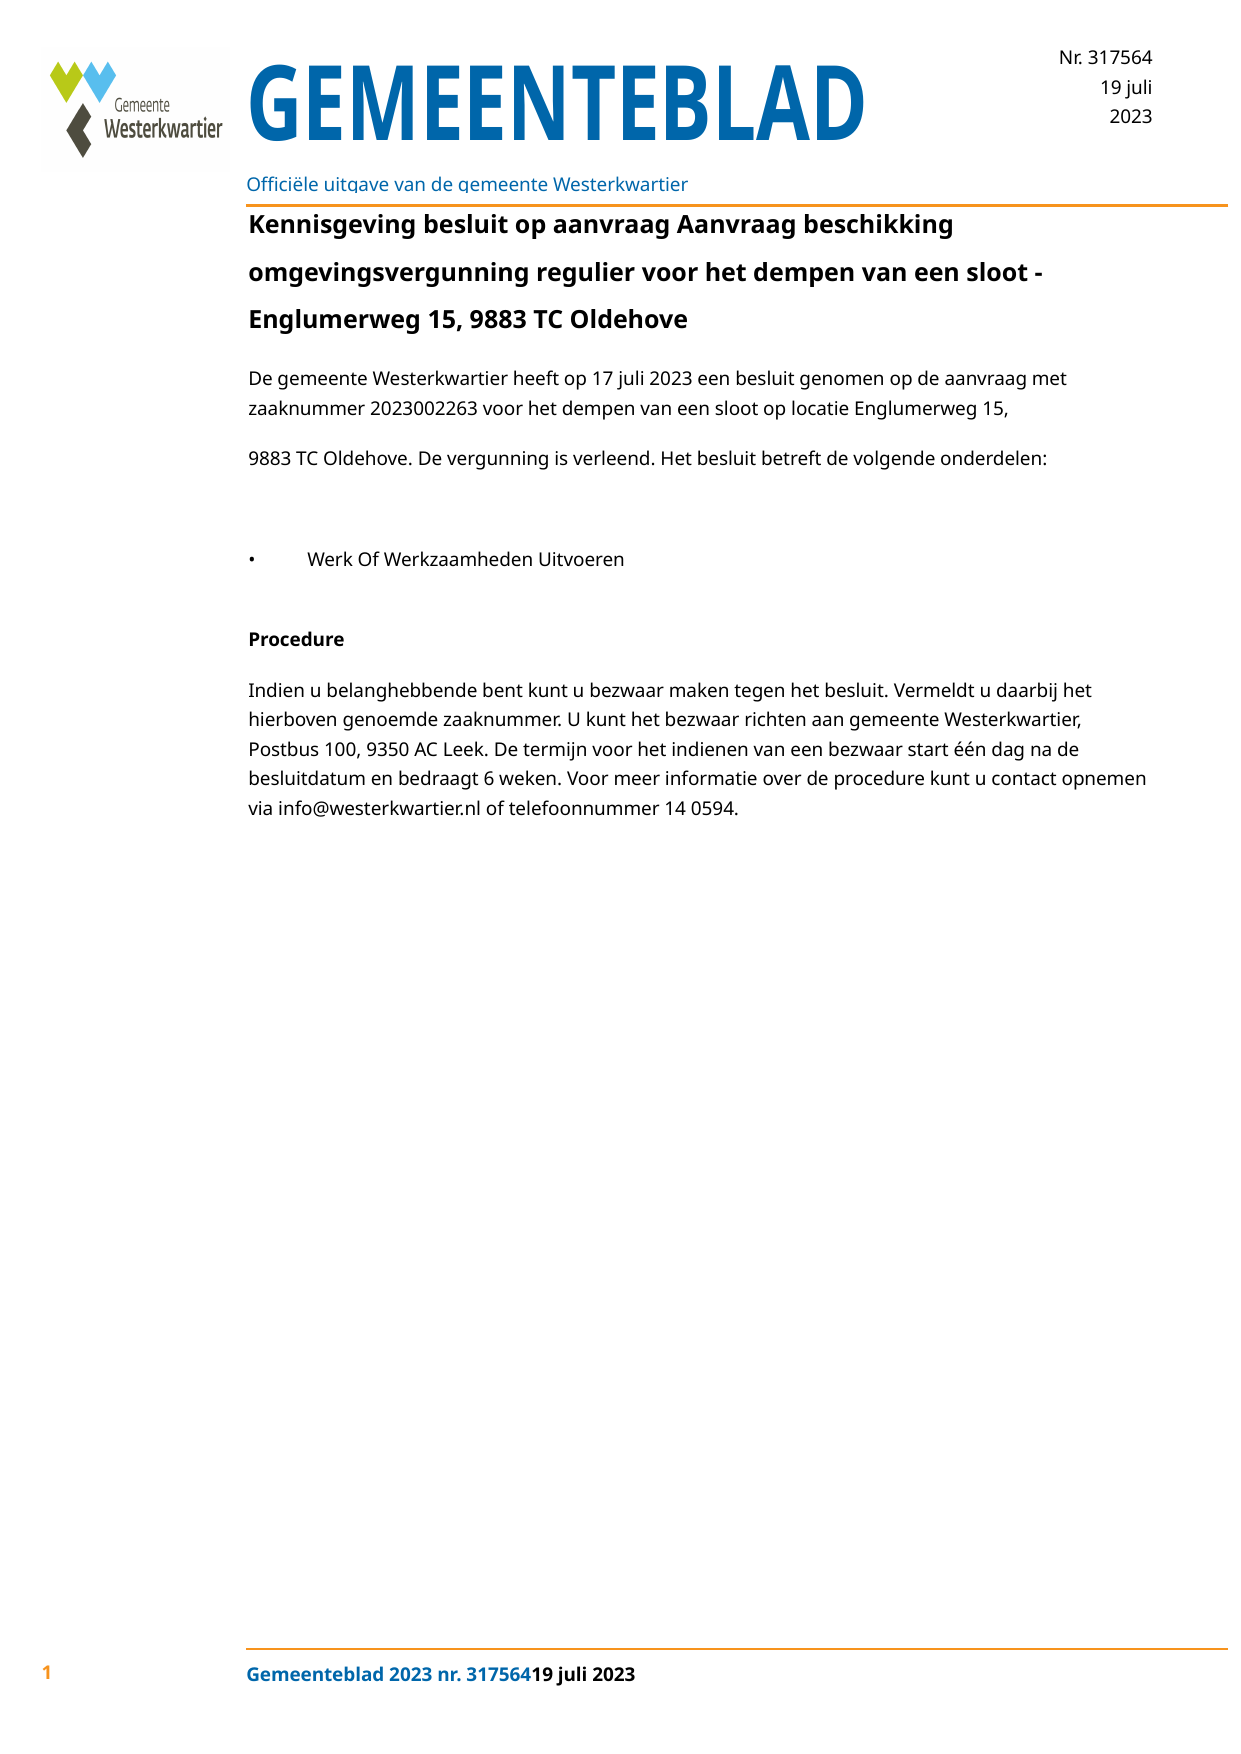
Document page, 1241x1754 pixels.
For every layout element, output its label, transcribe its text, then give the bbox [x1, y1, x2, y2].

text De gemeente Westerkwartier heeft op 17 juli 2023 een besluit genomen op de aanvraag met zaaknummer 2023002263 voor het dempen van een sloot op locatie Englumerweg 15, [248, 366, 1152, 421]
text 9883 TC Oldehove. De vergunning is verleend. Het besluit betreft de volgende onderdelen: [248, 446, 1152, 471]
text Indien u belanghebbende bent kunt u bezwaar maken tegen het besluit. Vermeldt u daarbij het hierboven genoemde zaaknummer. U kunt het bezwaar richten aan gemeente Westerkwartier, Postbus 100, 9350 AC Leek. De termijn voor het indienen van een bezwaar start één dag na de besluitdatum en bedraagt 6 weken. Voor meer informatie over de procedure kunt u contact opnemen via info@westerkwartier.nl of telefoonnummer 14 0594. [248, 677, 1152, 821]
text Procedure [248, 626, 1152, 652]
list Werk Of Werkzaamheden Uitvoeren [248, 546, 1152, 572]
picture [41, 47, 231, 172]
text Kennisgeving besluit op aanvraag Aanvraag beschikking omgevingsvergunning regulier voor het dempen van een sloot - Englumerweg 15, 9883 TC Oldehove [248, 207, 1152, 336]
